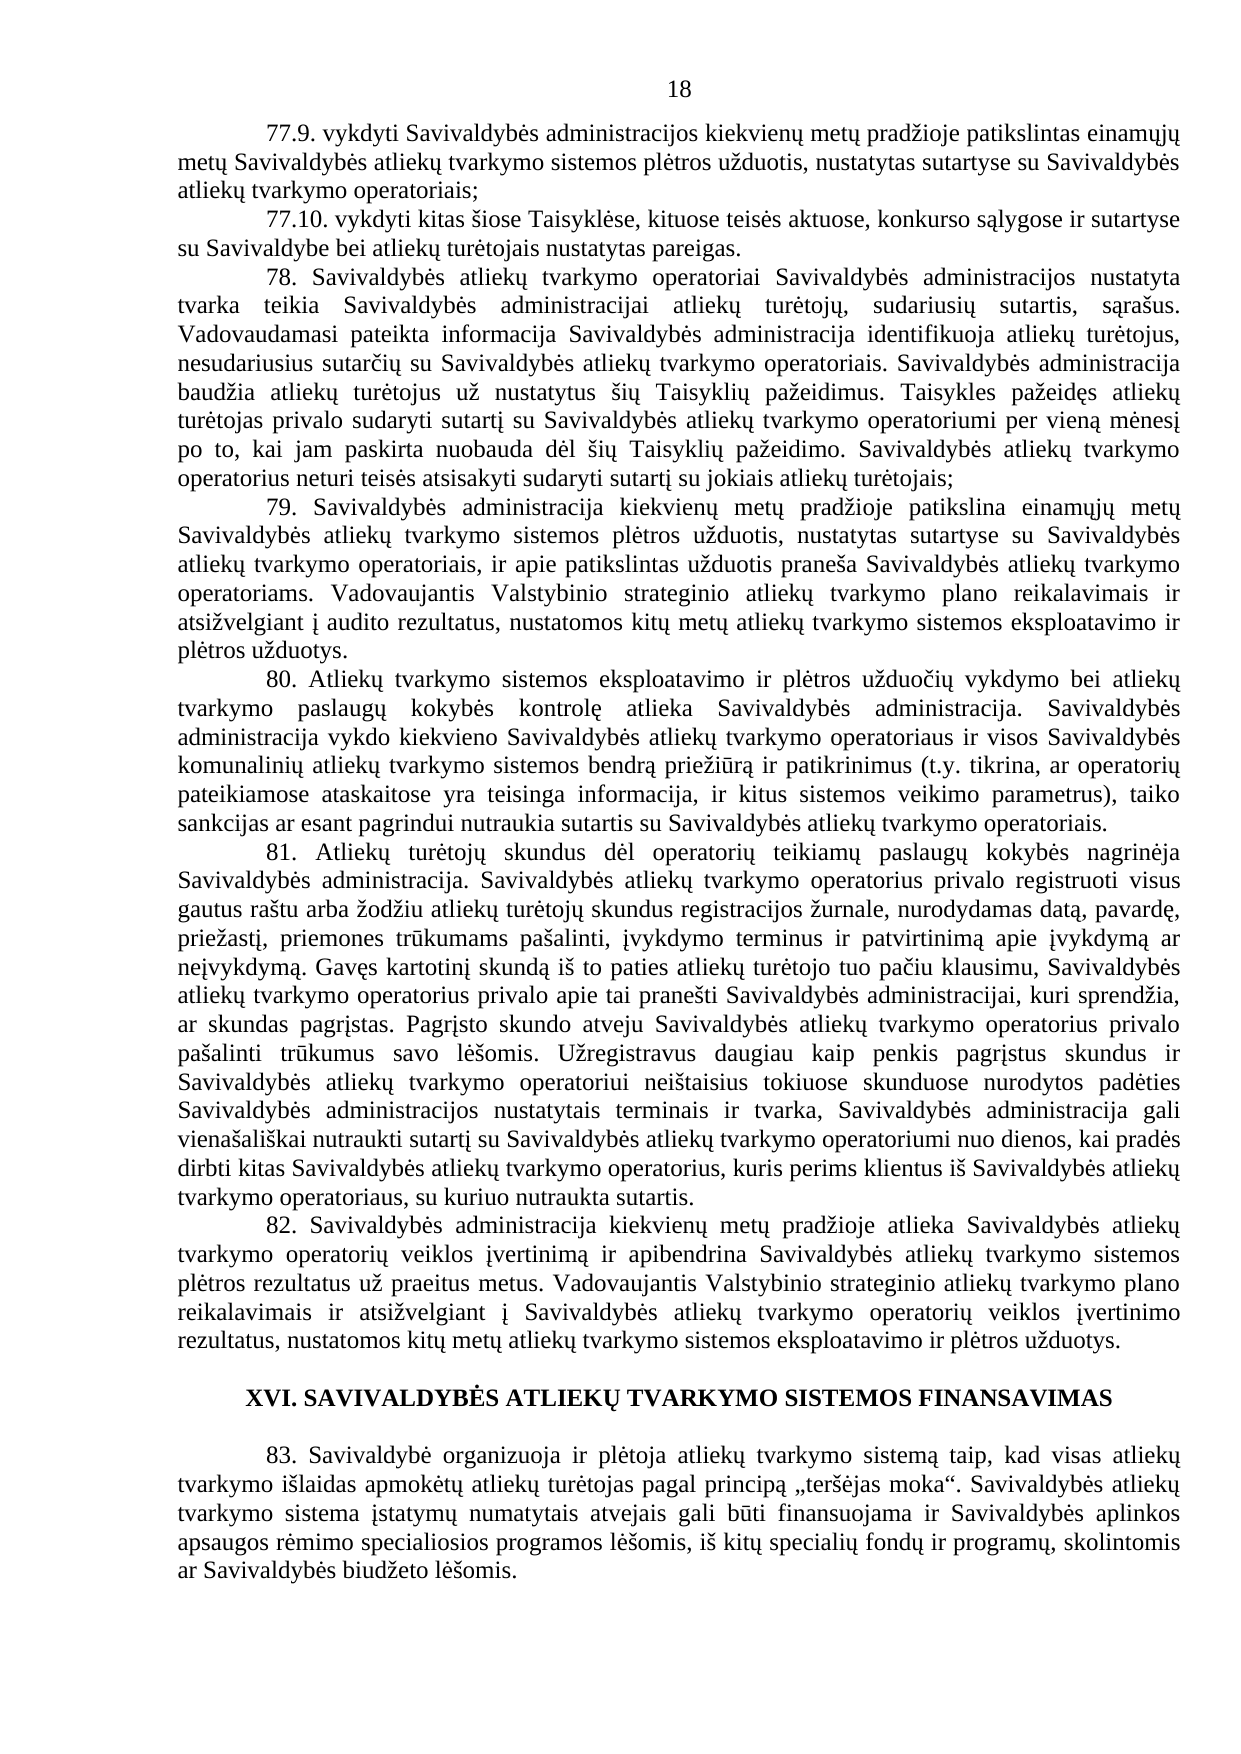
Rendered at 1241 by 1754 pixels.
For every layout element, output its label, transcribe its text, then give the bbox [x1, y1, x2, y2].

text 82. Savivaldybės administracija kiekvienų metų pradžioje atlieka Savivaldybės atliekų tvarkymo operatorių veiklos įvertinimą ir apibendrina Savivaldybės atliekų tvarkymo sistemos plėtros rezultatus už praeitus metus. Vadovaujantis Valstybinio strateginio atliekų tvarkymo plano reikalavimais ir atsižvelgiant į Savivaldybės atliekų tvarkymo operatorių veiklos įvertinimo rezultatus, nustatomos kitų metų atliekų tvarkymo sistemos eksploatavimo ir plėtros užduotys. [177, 1211, 1181, 1354]
text 77.10. vykdyti kitas šiose Taisyklėse, kituose teisės aktuose, konkurso sąlygose ir sutartyse su Savivaldybe bei atliekų turėtojais nustatytas pareigas. [177, 204, 1181, 262]
text 79. Savivaldybės administracija kiekvienų metų pradžioje patikslina einamųjų metų Savivaldybės atliekų tvarkymo sistemos plėtros užduotis, nustatytas sutartyse su Savivaldybės atliekų tvarkymo operatoriais, ir apie patikslintas užduotis praneša Savivaldybės atliekų tvarkymo operatoriams. Vadovaujantis Valstybinio strateginio atliekų tvarkymo plano reikalavimais ir atsižvelgiant į audito rezultatus, nustatomos kitų metų atliekų tvarkymo sistemos eksploatavimo ir plėtros užduotys. [177, 492, 1181, 664]
text 78. Savivaldybės atliekų tvarkymo operatoriai Savivaldybės administracijos nustatyta tvarka teikia Savivaldybės administracijai atliekų turėtojų, sudariusių sutartis, sąrašus. Vadovaudamasi pateikta informacija Savivaldybės administracija identifikuoja atliekų turėtojus, nesudariusius sutarčių su Savivaldybės atliekų tvarkymo operatoriais. Savivaldybės administracija baudžia atliekų turėtojus už nustatytus šių Taisyklių pažeidimus. Taisykles pažeidęs atliekų turėtojas privalo sudaryti sutartį su Savivaldybės atliekų tvarkymo operatoriumi per vieną mėnesį po to, kai jam paskirta nuobauda dėl šių Taisyklių pažeidimo. Savivaldybės atliekų tvarkymo operatorius neturi teisės atsisakyti sudaryti sutartį su jokiais atliekų turėtojais; [177, 262, 1181, 492]
text 80. Atliekų tvarkymo sistemos eksploatavimo ir plėtros užduočių vykdymo bei atliekų tvarkymo paslaugų kokybės kontrolę atlieka Savivaldybės administracija. Savivaldybės administracija vykdo kiekvieno Savivaldybės atliekų tvarkymo operatoriaus ir visos Savivaldybės komunalinių atliekų tvarkymo sistemos bendrą priežiūrą ir patikrinimus (t.y. tikrina, ar operatorių pateikiamose ataskaitose yra teisinga informacija, ir kitus sistemos veikimo parametrus), taiko sankcijas ar esant pagrindui nutraukia sutartis su Savivaldybės atliekų tvarkymo operatoriais. [177, 664, 1181, 837]
text XVI. SAVIVALDYBĖS ATLIEKŲ TVARKYMO SISTEMOS FINANSAVIMAS [177, 1383, 1181, 1412]
text 83. Savivaldybė organizuoja ir plėtoja atliekų tvarkymo sistemą taip, kad visas atliekų tvarkymo išlaidas apmokėtų atliekų turėtojas pagal principą „teršėjas moka“. Savivaldybės atliekų tvarkymo sistema įstatymų numatytais atvejais gali būti finansuojama ir Savivaldybės aplinkos apsaugos rėmimo specialiosios programos lėšomis, iš kitų specialių fondų ir programų, skolintomis ar Savivaldybės biudžeto lėšomis. [177, 1441, 1181, 1584]
text 81. Atliekų turėtojų skundus dėl operatorių teikiamų paslaugų kokybės nagrinėja Savivaldybės administracija. Savivaldybės atliekų tvarkymo operatorius privalo registruoti visus gautus raštu arba žodžiu atliekų turėtojų skundus registracijos žurnale, nurodydamas datą, pavardę, priežastį, priemones trūkumams pašalinti, įvykdymo terminus ir patvirtinimą apie įvykdymą ar neįvykdymą. Gavęs kartotinį skundą iš to paties atliekų turėtojo tuo pačiu klausimu, Savivaldybės atliekų tvarkymo operatorius privalo apie tai pranešti Savivaldybės administracijai, kuri sprendžia, ar skundas pagrįstas. Pagrįsto skundo atveju Savivaldybės atliekų tvarkymo operatorius privalo pašalinti trūkumus savo lėšomis. Užregistravus daugiau kaip penkis pagrįstus skundus ir Savivaldybės atliekų tvarkymo operatoriui neištaisius tokiuose skunduose nurodytos padėties Savivaldybės administracijos nustatytais terminais ir tvarka, Savivaldybės administracija gali vienašališkai nutraukti sutartį su Savivaldybės atliekų tvarkymo operatoriumi nuo dienos, kai pradės dirbti kitas Savivaldybės atliekų tvarkymo operatorius, kuris perims klientus iš Savivaldybės atliekų tvarkymo operatoriaus, su kuriuo nutraukta sutartis. [177, 837, 1181, 1211]
text 77.9. vykdyti Savivaldybės administracijos kiekvienų metų pradžioje patikslintas einamųjų metų Savivaldybės atliekų tvarkymo sistemos plėtros užduotis, nustatytas sutartyse su Savivaldybės atliekų tvarkymo operatoriais; [177, 118, 1181, 204]
